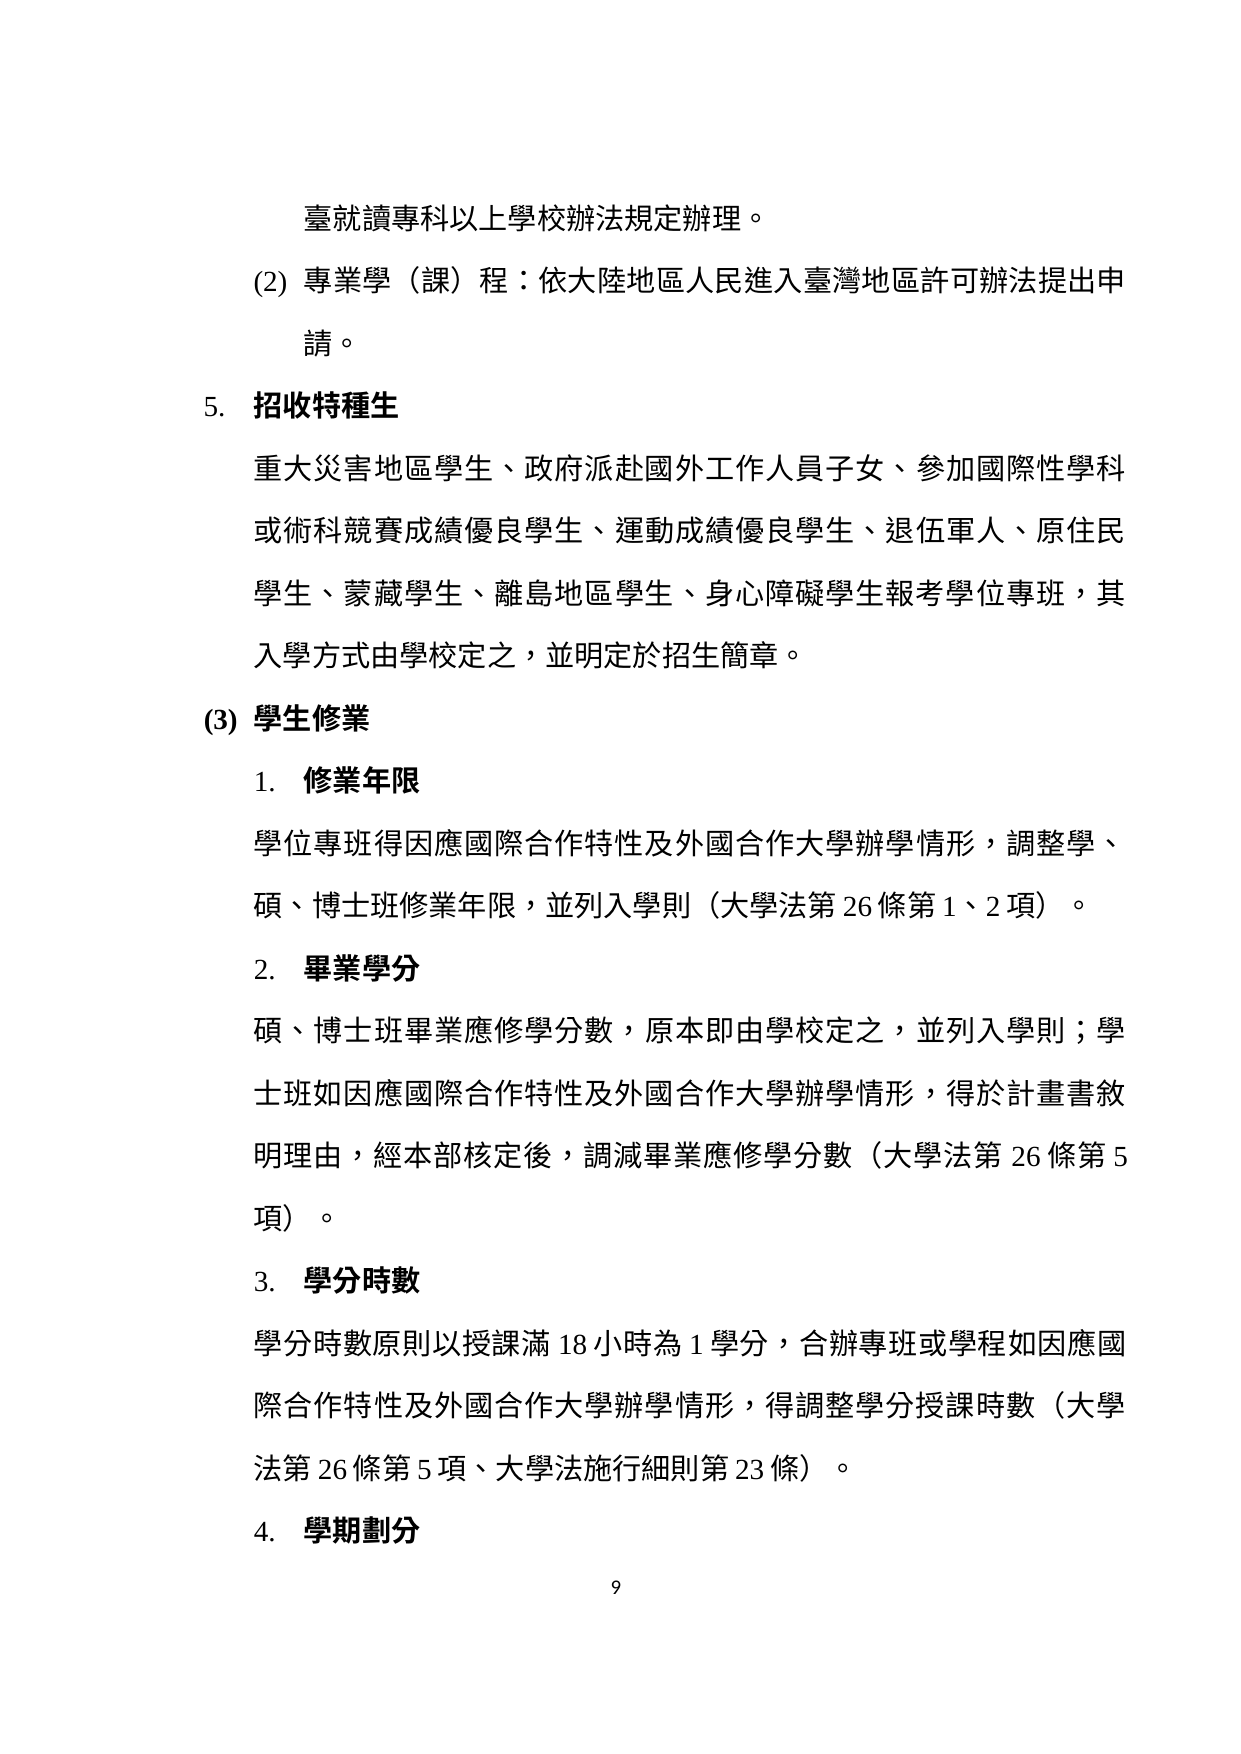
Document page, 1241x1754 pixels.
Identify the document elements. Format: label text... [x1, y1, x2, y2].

text 學分時數原則以授課滿18小時為1學分，合辦專班或學程如因應國際合作特性及外國合作大學辦學情形，得調整學分授課時數（大學法第26條第5項、大學法施行細則第23條）。 [253, 1300, 1128, 1487]
list 學期劃分 [253, 1487, 1128, 1550]
list 臺就讀專科以上學校辦法規定辦理。 [253, 175, 1128, 237]
list 畢業學分 [253, 925, 1128, 987]
text 重大災害地區學生、政府派赴國外工作人員子女、參加國際性學科或術科競賽成績優良學生、運動成績優良學生、退伍軍人、原住民學生、蒙藏學生、離島地區學生、身心障礙學生報考學位專班，其入學方式由學校定之，並明定於招生簡章。 [253, 425, 1128, 675]
text 學位專班得因應國際合作特性及外國合作大學辦學情形，調整學、碩、博士班修業年限，並列入學則（大學法第26條第1、2項）。 [253, 800, 1128, 925]
text 碩、博士班畢業應修學分數，原本即由學校定之，並列入學則；學士班如因應國際合作特性及外國合作大學辦學情形，得於計畫書敘明理由，經本部核定後，調減畢業應修學分數（大學法第26條第5項）。 [253, 987, 1128, 1237]
list 學分時數 [253, 1237, 1128, 1300]
list 學生修業 [203, 675, 1128, 737]
list 修業年限 [253, 737, 1128, 800]
list 招收特種生 [203, 362, 1128, 425]
list 專業學（課）程：依大陸地區人民進入臺灣地區許可辦法提出申請。 [253, 237, 1128, 362]
